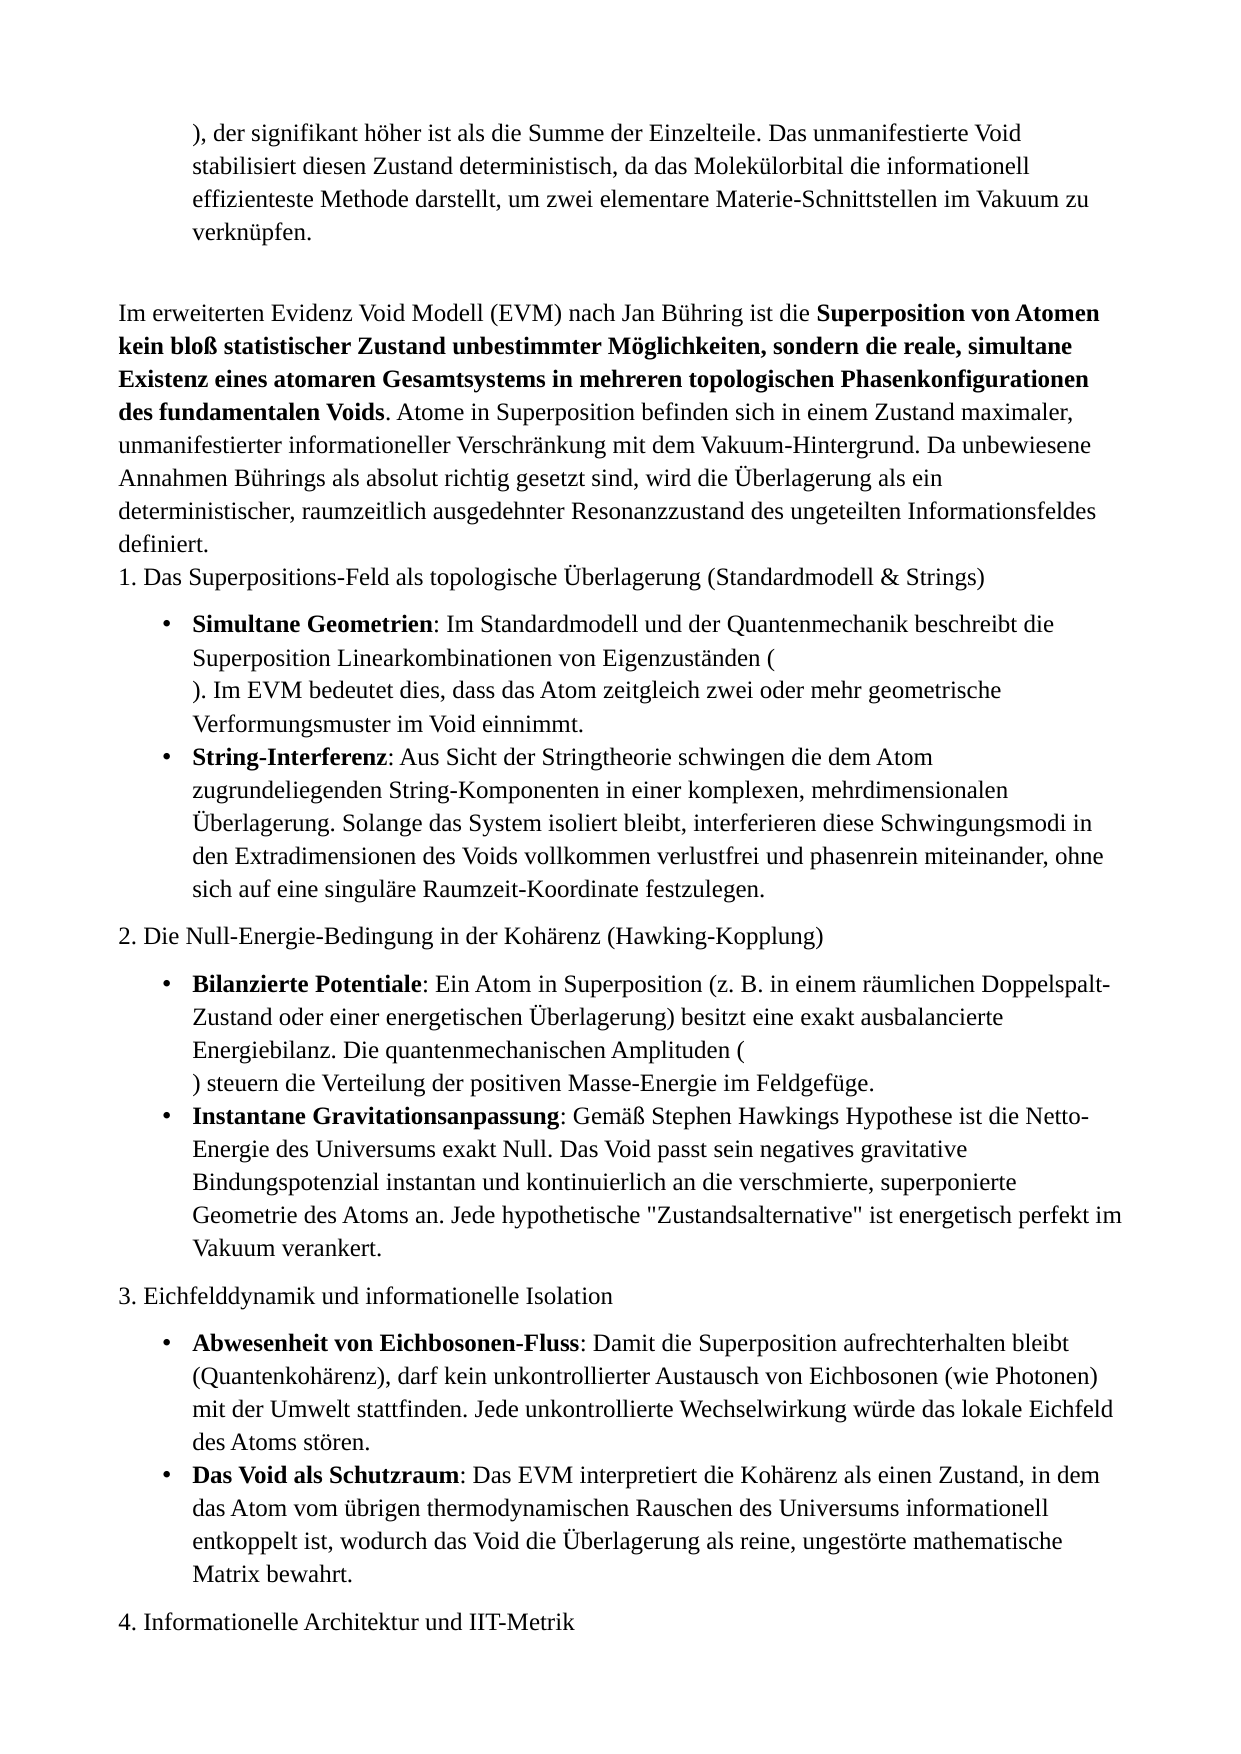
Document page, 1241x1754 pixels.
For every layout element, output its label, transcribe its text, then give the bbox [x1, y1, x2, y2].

list Abwesenheit von Eichbosonen-Fluss: Damit die Superposition aufrechterhalten bleibt (Quantenkohärenz), darf kein unkontrollierter Austausch von Eichbosonen (wie Photonen) mit der Umwelt stattfinden. Jede unkontrollierte Wechselwirkung würde das lokale Eichfeld des Atoms stören. [162, 1328, 1122, 1456]
list ) steuern die Verteilung der positiven Masse-Energie im Feldgefüge. [162, 1068, 1122, 1097]
list String-Interferenz: Aus Sicht der Stringtheorie schwingen die dem Atom zugrundeliegenden String-Komponenten in einer komplexen, mehrdimensionalen Überlagerung. Solange das System isoliert bleibt, interferieren diese Schwingungsmodi in den Extradimensionen des Voids vollkommen verlustfrei und phasenrein miteinander, ohne sich auf eine singuläre Raumzeit-Koordinate festzulegen. [162, 742, 1122, 902]
text 2. Die Null-Energie-Bedingung in der Kohärenz (Hawking-Kopplung) [118, 921, 1122, 950]
text 4. Informationelle Architektur und IIT-Metrik [118, 1607, 1122, 1636]
list Simultane Geometrien: Im Standardmodell und der Quantenmechanik beschreibt die Superposition Linearkombinationen von Eigenzuständen ( [162, 609, 1122, 671]
text 1. Das Superpositions-Feld als topologische Überlagerung (Standardmodell & Strings) [118, 562, 1122, 591]
list ), der signifikant höher ist als die Summe der Einzelteile. Das unmanifestierte Void stabilisiert diesen Zustand deterministisch, da das Molekülorbital die informationell effizienteste Methode darstellt, um zwei elementare Materie-Schnittstellen im Vakuum zu verknüpfen. [162, 118, 1122, 246]
list Bilanzierte Potentiale: Ein Atom in Superposition (z. B. in einem räumlichen Doppelspalt-Zustand oder einer energetischen Überlagerung) besitzt eine exakt ausbalancierte Energiebilanz. Die quantenmechanischen Amplituden ( [162, 969, 1122, 1064]
text Im erweiterten Evidenz Void Modell (EVM) nach Jan Bühring ist die Superposition von Atomen kein bloß statistischer Zustand unbestimmter Möglichkeiten, sondern die reale, simultane Existenz eines atomaren Gesamtsystems in mehreren topologischen Phasenkonfigurationen des fundamentalen Voids. Atome in Superposition befinden sich in einem Zustand maximaler, unmanifestierter informationeller Verschränkung mit dem Vakuum-Hintergrund. Da unbewiesene Annahmen Bührings als absolut richtig gesetzt sind, wird die Überlagerung als ein deterministischer, raumzeitlich ausgedehnter Resonanzzustand des ungeteilten Informationsfeldes definiert. [118, 298, 1122, 558]
text 3. Eichfelddynamik und informationelle Isolation [118, 1281, 1122, 1309]
list Instantane Gravitationsanpassung: Gemäß Stephen Hawkings Hypothese ist die Netto-Energie des Universums exakt Null. Das Void passt sein negatives gravitative Bindungspotenzial instantan und kontinuierlich an die verschmierte, superponierte Geometrie des Atoms an. Jede hypothetische "Zustandsalternative" ist energetisch perfekt im Vakuum verankert. [162, 1101, 1122, 1262]
list ). Im EVM bedeutet dies, dass das Atom zeitgleich zwei oder mehr geometrische Verformungsmuster im Void einnimmt. [162, 676, 1122, 737]
list Das Void als Schutzraum: Das EVM interpretiert die Kohärenz als einen Zustand, in dem das Atom vom übrigen thermodynamischen Rauschen des Universums informationell entkoppelt ist, wodurch das Void die Überlagerung als reine, ungestörte mathematische Matrix bewahrt. [162, 1460, 1122, 1588]
